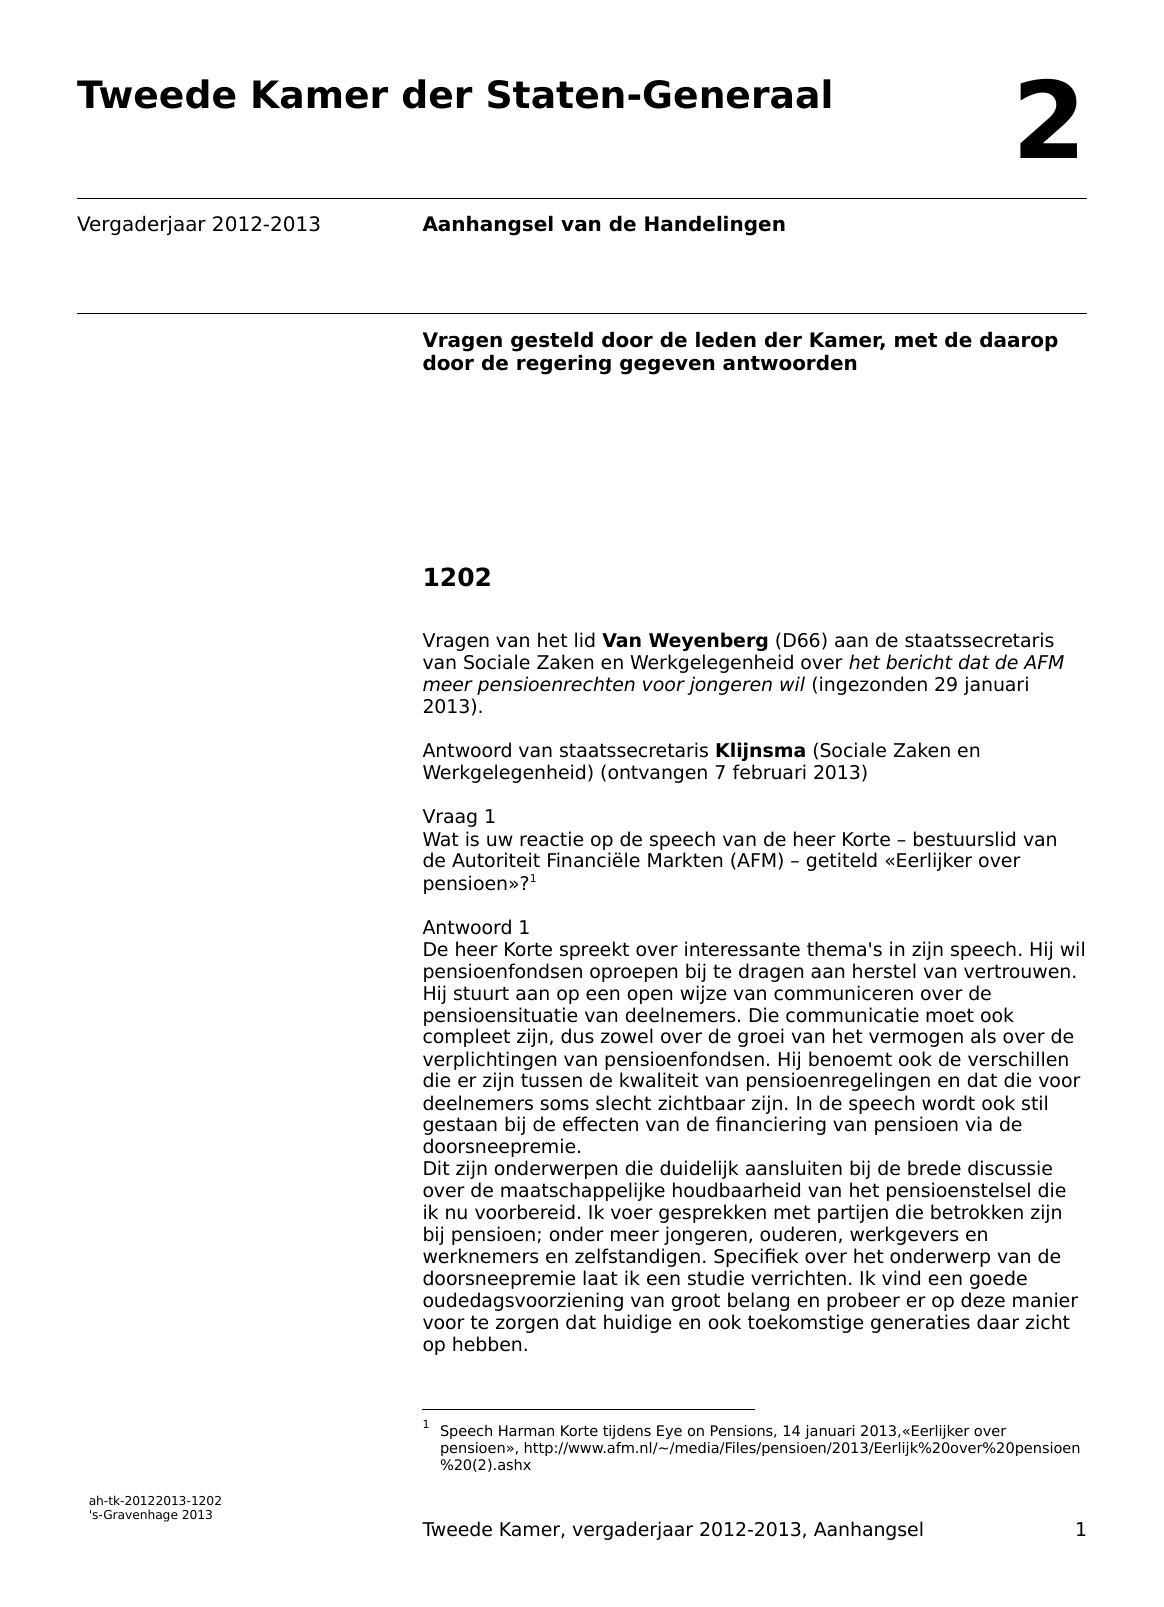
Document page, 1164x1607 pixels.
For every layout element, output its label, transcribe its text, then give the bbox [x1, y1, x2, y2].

text Speech Harman Korte tijdens Eye on Pensions, 14 januari 2013,«Eerlijker over pensioen», http://www.afm.nl/~/media/Files/pensioen/2013/Eerlijk%20over%20pensioen%20(2).ashx [422, 1418, 1087, 1474]
table_header 2 [886, 59, 1087, 198]
text Dit zijn onderwerpen die duidelijk aansluiten bij de brede discussie over de maatschappelijke houdbaarheid van het pensioenstelsel die ik nu voorbereid. Ik voer gesprekken met partijen die betrokken zijn bij pensioen; onder meer jongeren, ouderen, werkgevers en werknemers en zelfstandigen. Specifiek over het onderwerp van de doorsneepremie laat ik een studie verrichten. Ik vind een goede oudedagsvoorziening van groot belang en probeer er op deze manier voor te zorgen dat huidige en ook toekomstige generaties daar zicht op hebben. [422, 1158, 1087, 1356]
text De heer Korte spreekt over interessante thema's in zijn speech. Hij wil pensioenfondsen oproepen bij te dragen aan herstel van vertrouwen. Hij stuurt aan op een open wijze van communiceren over de pensioensituatie van deelnemers. Die communicatie moet ook compleet zijn, dus zowel over de groei van het vermogen als over de verplichtingen van pensioenfondsen. Hij benoemt ook de verschillen die er zijn tussen de kwaliteit van pensioenregelingen en dat die voor deelnemers soms slecht zichtbaar zijn. In de speech wordt ook stil gestaan bij de effecten van de financiering van pensioen via de doorsneepremie. [422, 938, 1087, 1158]
text Antwoord van staatssecretaris Klijnsma (Sociale Zaken en Werkgelegenheid) (ontvangen 7 februari 2013) [422, 740, 1087, 784]
text Vragen van het lid Van Weyenberg (D66) aan de staatssecretaris van Sociale Zaken en Werkgelegenheid over het bericht dat de AFM meer pensioenrechten voor jongeren wil (ingezonden 29 januari 2013). [422, 630, 1087, 718]
table_header Tweede Kamer der Staten-Generaal [77, 59, 886, 198]
table_cell Vergaderjaar 2012-2013 [77, 199, 422, 313]
table_cell Vragen gesteld door de leden der Kamer, met de daarop door de regering gegeven antwoorden [422, 314, 1087, 375]
text 1202 [422, 563, 1087, 592]
text Antwoord 1 [422, 917, 1087, 938]
text 's-Gravenhage 2013 [88, 1508, 323, 1522]
table_cell [77, 314, 422, 375]
text Wat is uw reactie op de speech van de heer Korte – bestuurslid van de Autoriteit Financiële Markten (AFM) – getiteld «Eerlijker over pensioen»? [422, 828, 1087, 894]
text ah-tk-20122013-1202 [88, 1494, 323, 1508]
table_cell Aanhangsel van de Handelingen [422, 199, 1087, 313]
text Vraag 1 [422, 806, 1087, 828]
